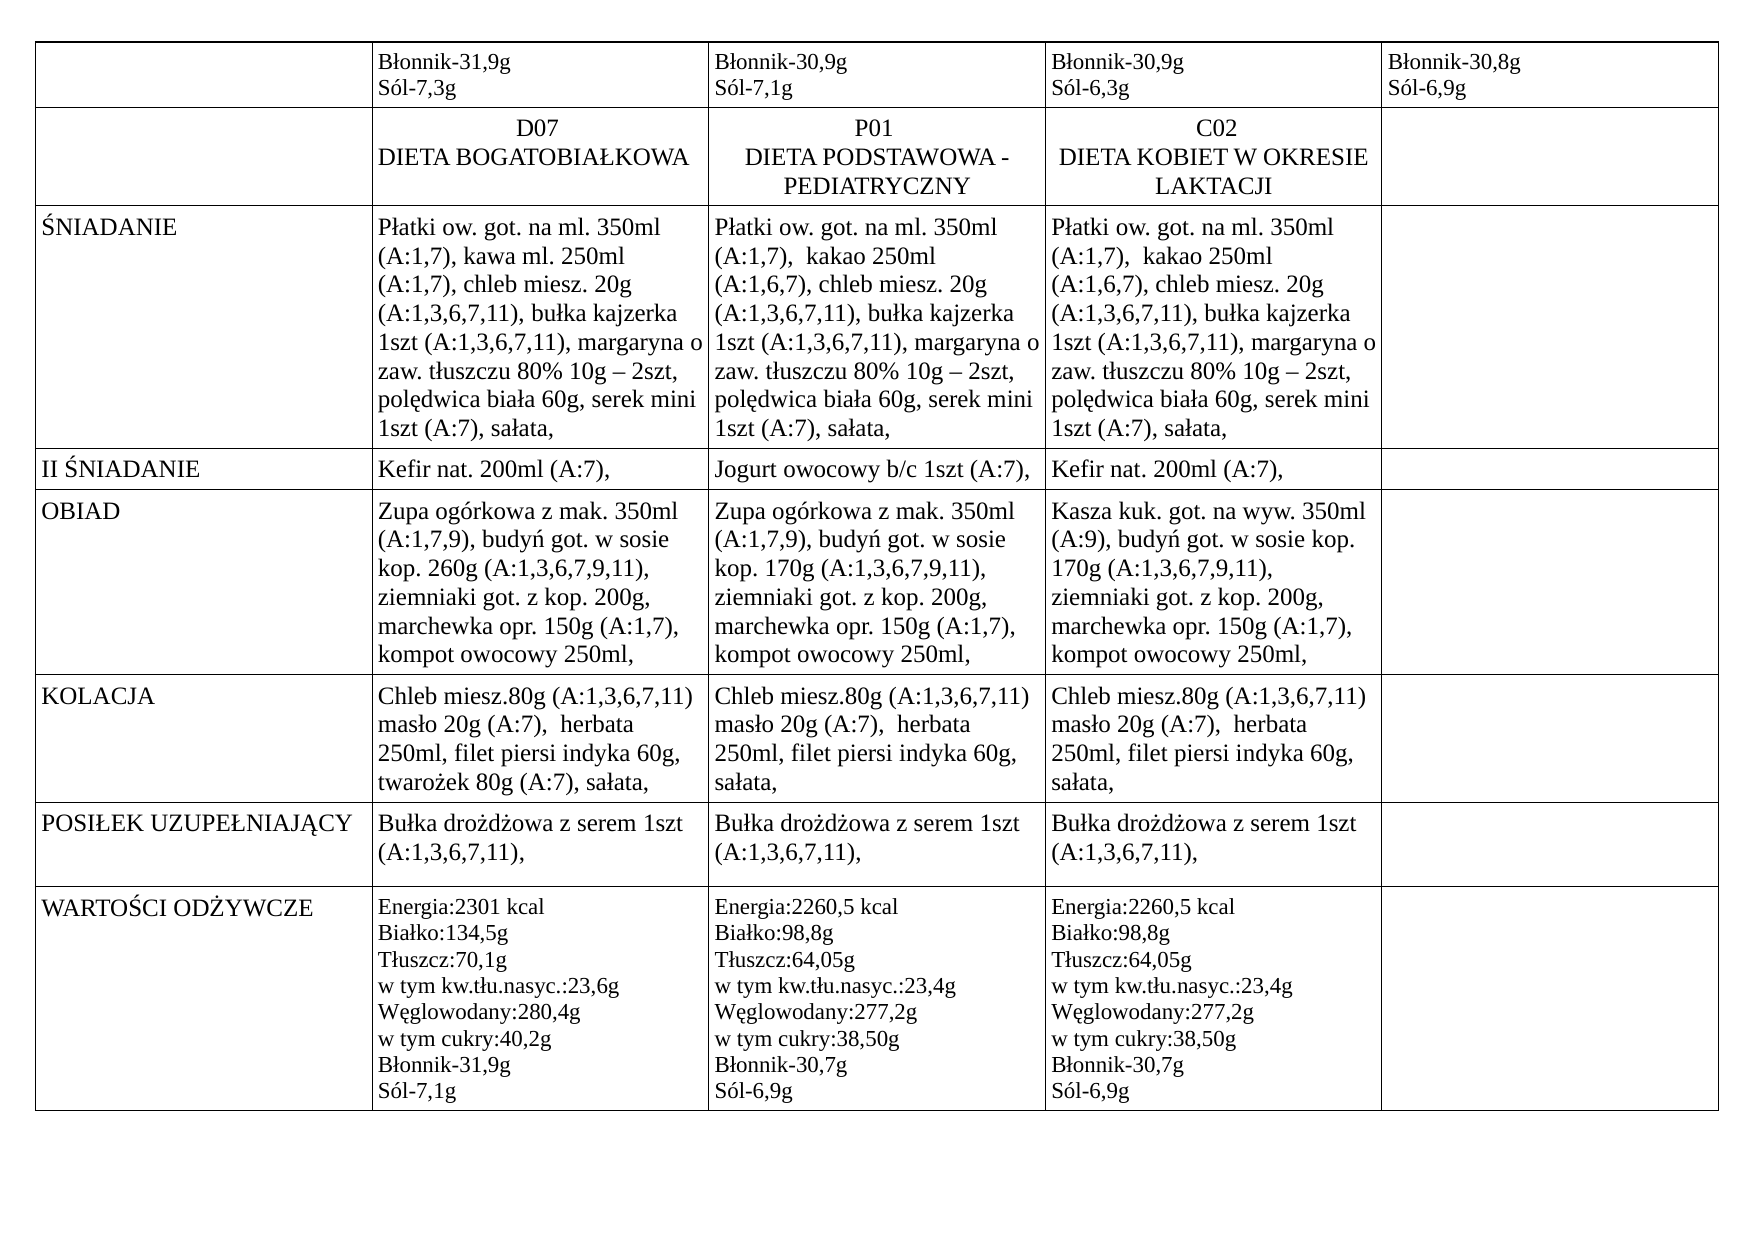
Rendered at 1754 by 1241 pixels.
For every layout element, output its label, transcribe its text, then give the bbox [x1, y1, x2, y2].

table_cell II ŚNIADANIE [36, 449, 372, 489]
table_cell Chleb miesz.80g (A:1,3,6,7,11) masło 20g (A:7), herbata 250ml, filet piersi indyka 60g, sałata, [709, 675, 1045, 802]
table_cell WARTOŚCI ODŻYWCZE [36, 887, 372, 1109]
table_cell [1382, 803, 1718, 886]
table_cell Błonnik-30,9g Sól-6,3g [1046, 43, 1381, 107]
table_cell Bułka drożdżowa z serem 1szt (A:1,3,6,7,11), [1046, 803, 1381, 886]
table_cell P01 DIETA PODSTAWOWA - PEDIATRYCZNY [709, 108, 1045, 205]
table_cell C02 DIETA KOBIET W OKRESIE LAKTACJI [1046, 108, 1381, 205]
table_cell D07 DIETA BOGATOBIAŁKOWA [373, 108, 708, 205]
table_cell Zupa ogórkowa z mak. 350ml (A:1,7,9), budyń got. w sosie kop. 170g (A:1,3,6,7,9,11), ziemniaki got. z kop. 200g, marchewka opr. 150g (A:1,7), kompot owocowy 250ml, [709, 490, 1045, 674]
table_cell Chleb miesz.80g (A:1,3,6,7,11) masło 20g (A:7), herbata 250ml, filet piersi indyka 60g, twarożek 80g (A:7), sałata, [373, 675, 708, 802]
table_cell Chleb miesz.80g (A:1,3,6,7,11) masło 20g (A:7), herbata 250ml, filet piersi indyka 60g, sałata, [1046, 675, 1381, 802]
table_cell Błonnik-30,9g Sól-7,1g [709, 43, 1045, 107]
table_cell [1382, 675, 1718, 802]
table_cell Błonnik-30,8g Sól-6,9g [1382, 43, 1718, 107]
table_cell [1382, 490, 1718, 674]
table_cell Płatki ow. got. na ml. 350ml (A:1,7), kawa ml. 250ml (A:1,7), chleb miesz. 20g (A:1,3,6,7,11), bułka kajzerka 1szt (A:1,3,6,7,11), margaryna o zaw. tłuszczu 80% 10g – 2szt, polędwica biała 60g, serek mini 1szt (A:7), sałata, [373, 206, 708, 448]
table_cell [1382, 108, 1718, 205]
table_cell Zupa ogórkowa z mak. 350ml (A:1,7,9), budyń got. w sosie kop. 260g (A:1,3,6,7,9,11), ziemniaki got. z kop. 200g, marchewka opr. 150g (A:1,7), kompot owocowy 250ml, [373, 490, 708, 674]
table_cell [1382, 449, 1718, 489]
table_cell Energia:2260,5 kcal Białko:98,8g Tłuszcz:64,05g w tym kw.tłu.nasyc.:23,4g Węglowodany:277,2g w tym cukry:38,50g Błonnik-30,7g Sól-6,9g [709, 887, 1045, 1109]
table_cell [36, 108, 372, 205]
table_cell Płatki ow. got. na ml. 350ml (A:1,7), kakao 250ml (A:1,6,7), chleb miesz. 20g (A:1,3,6,7,11), bułka kajzerka 1szt (A:1,3,6,7,11), margaryna o zaw. tłuszczu 80% 10g – 2szt, polędwica biała 60g, serek mini 1szt (A:7), sałata, [709, 206, 1045, 448]
table_cell Kefir nat. 200ml (A:7), [1046, 449, 1381, 489]
table_cell Kasza kuk. got. na wyw. 350ml (A:9), budyń got. w sosie kop. 170g (A:1,3,6,7,9,11), ziemniaki got. z kop. 200g, marchewka opr. 150g (A:1,7), kompot owocowy 250ml, [1046, 490, 1381, 674]
table_cell Bułka drożdżowa z serem 1szt (A:1,3,6,7,11), [709, 803, 1045, 886]
table_cell Energia:2301 kcal Białko:134,5g Tłuszcz:70,1g w tym kw.tłu.nasyc.:23,6g Węglowodany:280,4g w tym cukry:40,2g Błonnik-31,9g Sól-7,1g [373, 887, 708, 1109]
table_cell Płatki ow. got. na ml. 350ml (A:1,7), kakao 250ml (A:1,6,7), chleb miesz. 20g (A:1,3,6,7,11), bułka kajzerka 1szt (A:1,3,6,7,11), margaryna o zaw. tłuszczu 80% 10g – 2szt, polędwica biała 60g, serek mini 1szt (A:7), sałata, [1046, 206, 1381, 448]
table_cell OBIAD [36, 490, 372, 674]
table_cell Energia:2260,5 kcal Białko:98,8g Tłuszcz:64,05g w tym kw.tłu.nasyc.:23,4g Węglowodany:277,2g w tym cukry:38,50g Błonnik-30,7g Sól-6,9g [1046, 887, 1381, 1109]
table_cell Kefir nat. 200ml (A:7), [373, 449, 708, 489]
table_cell Bułka drożdżowa z serem 1szt (A:1,3,6,7,11), [373, 803, 708, 886]
table_cell ŚNIADANIE [36, 206, 372, 448]
table_cell KOLACJA [36, 675, 372, 802]
table_cell [1382, 887, 1718, 1109]
table_cell [1382, 206, 1718, 448]
table_cell Jogurt owocowy b/c 1szt (A:7), [709, 449, 1045, 489]
table_cell POSIŁEK UZUPEŁNIAJĄCY [36, 803, 372, 886]
table_cell Błonnik-31,9g Sól-7,3g [373, 43, 708, 107]
table_cell [36, 43, 372, 107]
